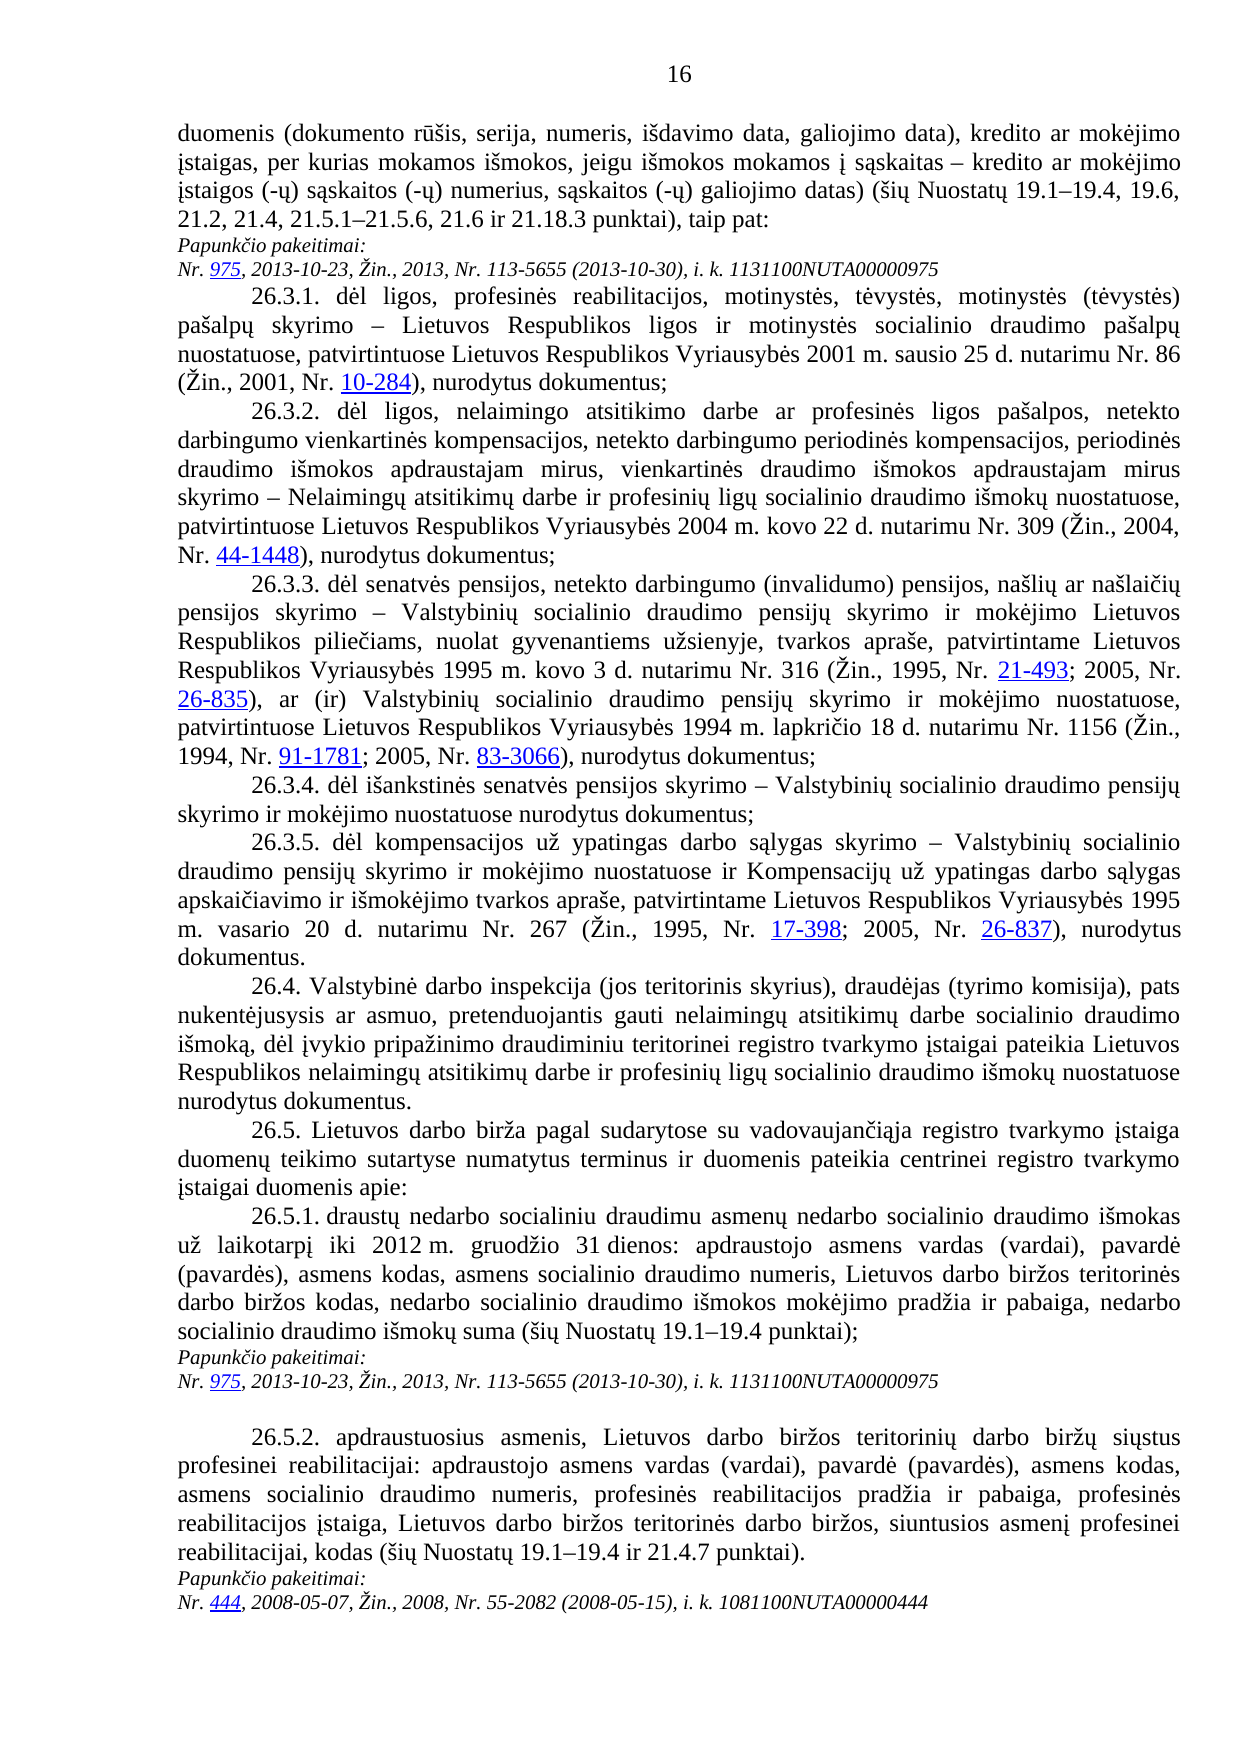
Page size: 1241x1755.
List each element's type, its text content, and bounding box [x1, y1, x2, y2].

text 26.3.2. dėl ligos, nelaimingo atsitikimo darbe ar profesinės ligos pašalpos, netekto darbingumo vienkartinės kompensacijos, netekto darbingumo periodinės kompensacijos, periodinės draudimo išmokos apdraustajam mirus, vienkartinės draudimo išmokos apdraustajam mirus skyrimo – Nelaimingų atsitikimų darbe ir profesinių ligų socialinio draudimo išmokų nuostatuose, patvirtintuose Lietuvos Respublikos Vyriausybės 2004 m. kovo 22 d. nutarimu Nr. 309 (Žin., 2004, Nr. 44-1448), nurodytus dokumentus; [177, 396, 1181, 569]
text Nr. 975, 2013-10-23, Žin., 2013, Nr. 113-5655 (2013-10-30), i. k. 1131100NUTA00000975 [177, 257, 1181, 281]
text 26.5.2. apdraustuosius asmenis, Lietuvos darbo biržos teritorinių darbo biržų siųstus profesinei reabilitacijai: apdraustojo asmens vardas (vardai), pavardė (pavardės), asmens kodas, asmens socialinio draudimo numeris, profesinės reabilitacijos pradžia ir pabaiga, profesinės reabilitacijos įstaiga, Lietuvos darbo biržos teritorinės darbo biržos, siuntusios asmenį profesinei reabilitacijai, kodas (šių Nuostatų 19.1–19.4 ir 21.4.7 punktai). [177, 1422, 1181, 1566]
text 26.5.1. draustų nedarbo socialiniu draudimu asmenų nedarbo socialinio draudimo išmokas už laikotarpį iki 2012 m. gruodžio 31 dienos: apdraustojo asmens vardas (vardai), pavardė (pavardės), asmens kodas, asmens socialinio draudimo numeris, Lietuvos darbo biržos teritorinės darbo biržos kodas, nedarbo socialinio draudimo išmokos mokėjimo pradžia ir pabaiga, nedarbo socialinio draudimo išmokų suma (šių Nuostatų 19.1–19.4 punktai); [177, 1201, 1181, 1345]
text Papunkčio pakeitimai: [177, 1345, 1181, 1369]
text Papunkčio pakeitimai: [177, 233, 1181, 257]
text 26.4. Valstybinė darbo inspekcija (jos teritorinis skyrius), draudėjas (tyrimo komisija), pats nukentėjusysis ar asmuo, pretenduojantis gauti nelaimingų atsitikimų darbe socialinio draudimo išmoką, dėl įvykio pripažinimo draudiminiu teritorinei registro tvarkymo įstaigai pateikia Lietuvos Respublikos nelaimingų atsitikimų darbe ir profesinių ligų socialinio draudimo išmokų nuostatuose nurodytus dokumentus. [177, 971, 1181, 1115]
text Papunkčio pakeitimai: [177, 1566, 1181, 1590]
text Nr. 975, 2013-10-23, Žin., 2013, Nr. 113-5655 (2013-10-30), i. k. 1131100NUTA00000975 [177, 1369, 1181, 1393]
text 26.3.4. dėl išankstinės senatvės pensijos skyrimo – Valstybinių socialinio draudimo pensijų skyrimo ir mokėjimo nuostatuose nurodytus dokumentus; [177, 770, 1181, 827]
text 26.3.3. dėl senatvės pensijos, netekto darbingumo (invalidumo) pensijos, našlių ar našlaičių pensijos skyrimo – Valstybinių socialinio draudimo pensijų skyrimo ir mokėjimo Lietuvos Respublikos piliečiams, nuolat gyvenantiems užsienyje, tvarkos apraše, patvirtintame Lietuvos Respublikos Vyriausybės 1995 m. kovo 3 d. nutarimu Nr. 316 (Žin., 1995, Nr. 21-493; 2005, Nr. 26-835), ar (ir) Valstybinių socialinio draudimo pensijų skyrimo ir mokėjimo nuostatuose, patvirtintuose Lietuvos Respublikos Vyriausybės 1994 m. lapkričio 18 d. nutarimu Nr. 1156 (Žin., 1994, Nr. 91-1781; 2005, Nr. 83-3066), nurodytus dokumentus; [177, 569, 1181, 770]
text 26.5. Lietuvos darbo birža pagal sudarytose su vadovaujančiąja registro tvarkymo įstaiga duomenų teikimo sutartyse numatytus terminus ir duomenis pateikia centrinei registro tvarkymo įstaigai duomenis apie: [177, 1115, 1181, 1201]
text duomenis (dokumento rūšis, serija, numeris, išdavimo data, galiojimo data), kredito ar mokėjimo įstaigas, per kurias mokamos išmokos, jeigu išmokos mokamos į sąskaitas – kredito ar mokėjimo įstaigos (-ų) sąskaitos (-ų) numerius, sąskaitos (-ų) galiojimo datas) (šių Nuostatų 19.1–19.4, 19.6, 21.2, 21.4, 21.5.1–21.5.6, 21.6 ir 21.18.3 punktai), taip pat: [177, 118, 1181, 233]
text 26.3.5. dėl kompensacijos už ypatingas darbo sąlygas skyrimo – Valstybinių socialinio draudimo pensijų skyrimo ir mokėjimo nuostatuose ir Kompensacijų už ypatingas darbo sąlygas apskaičiavimo ir išmokėjimo tvarkos apraše, patvirtintame Lietuvos Respublikos Vyriausybės 1995 m. vasario 20 d. nutarimu Nr. 267 (Žin., 1995, Nr. 17-398; 2005, Nr. 26-837), nurodytus dokumentus. [177, 827, 1181, 971]
text Nr. 444, 2008-05-07, Žin., 2008, Nr. 55-2082 (2008-05-15), i. k. 1081100NUTA00000444 [177, 1590, 1181, 1614]
text 26.3.1. dėl ligos, profesinės reabilitacijos, motinystės, tėvystės, motinystės (tėvystės) pašalpų skyrimo – Lietuvos Respublikos ligos ir motinystės socialinio draudimo pašalpų nuostatuose, patvirtintuose Lietuvos Respublikos Vyriausybės 2001 m. sausio 25 d. nutarimu Nr. 86 (Žin., 2001, Nr. 10-284), nurodytus dokumentus; [177, 281, 1181, 396]
